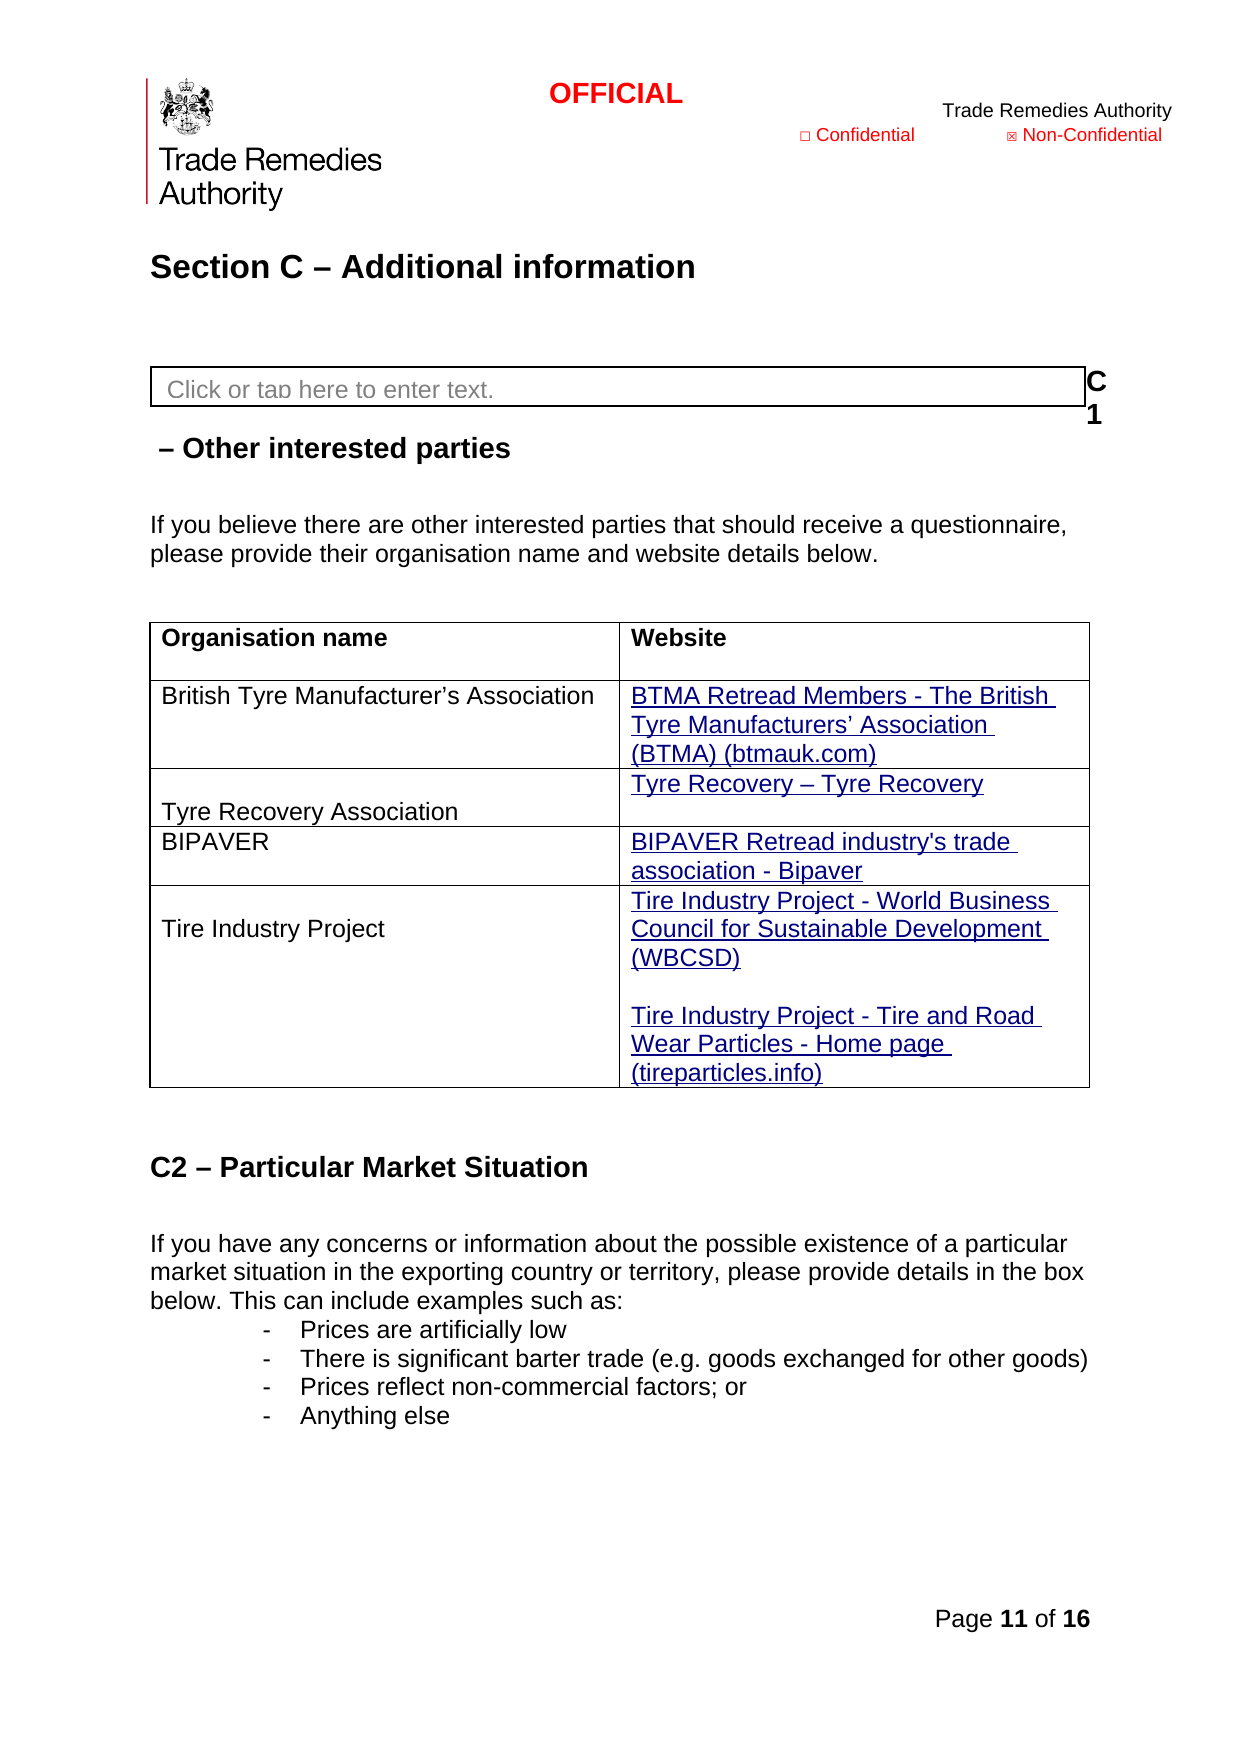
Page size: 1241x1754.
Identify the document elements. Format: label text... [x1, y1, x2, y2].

table_cell British Tyre Manufacturer’s Association [151, 681, 619, 768]
text If you have any concerns or information about the possible existence of a particular market situation in the exporting country or territory, please provide details in the box below. This can include examples such as: [150, 1229, 1090, 1315]
list There is significant barter trade (e.g. goods exchanged for other goods) [262, 1344, 1090, 1372]
list Anything else [262, 1401, 1090, 1430]
subtitle C1 – Other interested parties [150, 364, 1090, 464]
table_cell Tire Industry Project [151, 886, 619, 1087]
table_header Website [620, 623, 1089, 680]
table_cell Tyre Recovery – Tyre Recovery [620, 769, 1089, 826]
table_cell BIPAVER Retread industry's trade association - Bipaver [620, 827, 1089, 885]
table_cell BTMA Retread Members - The British Tyre Manufacturers’ Association (BTMA) (btmauk.com) [620, 681, 1089, 768]
list Prices are artificially low [262, 1315, 1090, 1344]
table_cell Tyre Recovery Association [151, 769, 619, 826]
subtitle Section C – Additional information [150, 247, 1090, 286]
subtitle C2 – Particular Market Situation [150, 1150, 1090, 1183]
text Click or tap here to enter text. [167, 375, 1069, 397]
table_cell BIPAVER [151, 827, 619, 885]
text If you believe there are other interested parties that should receive a questionnaire, please provide their organisation name and website details below. [150, 510, 1090, 567]
table_cell Tire Industry Project - World Business Council for Sustainable Development (WBCSD) Tire Industry Project - Tire and Road Wear Particles - Home page (tireparticles.info) [620, 886, 1089, 1087]
list Prices reflect non-commercial factors; or [262, 1372, 1090, 1401]
table_header Organisation name [151, 623, 619, 680]
